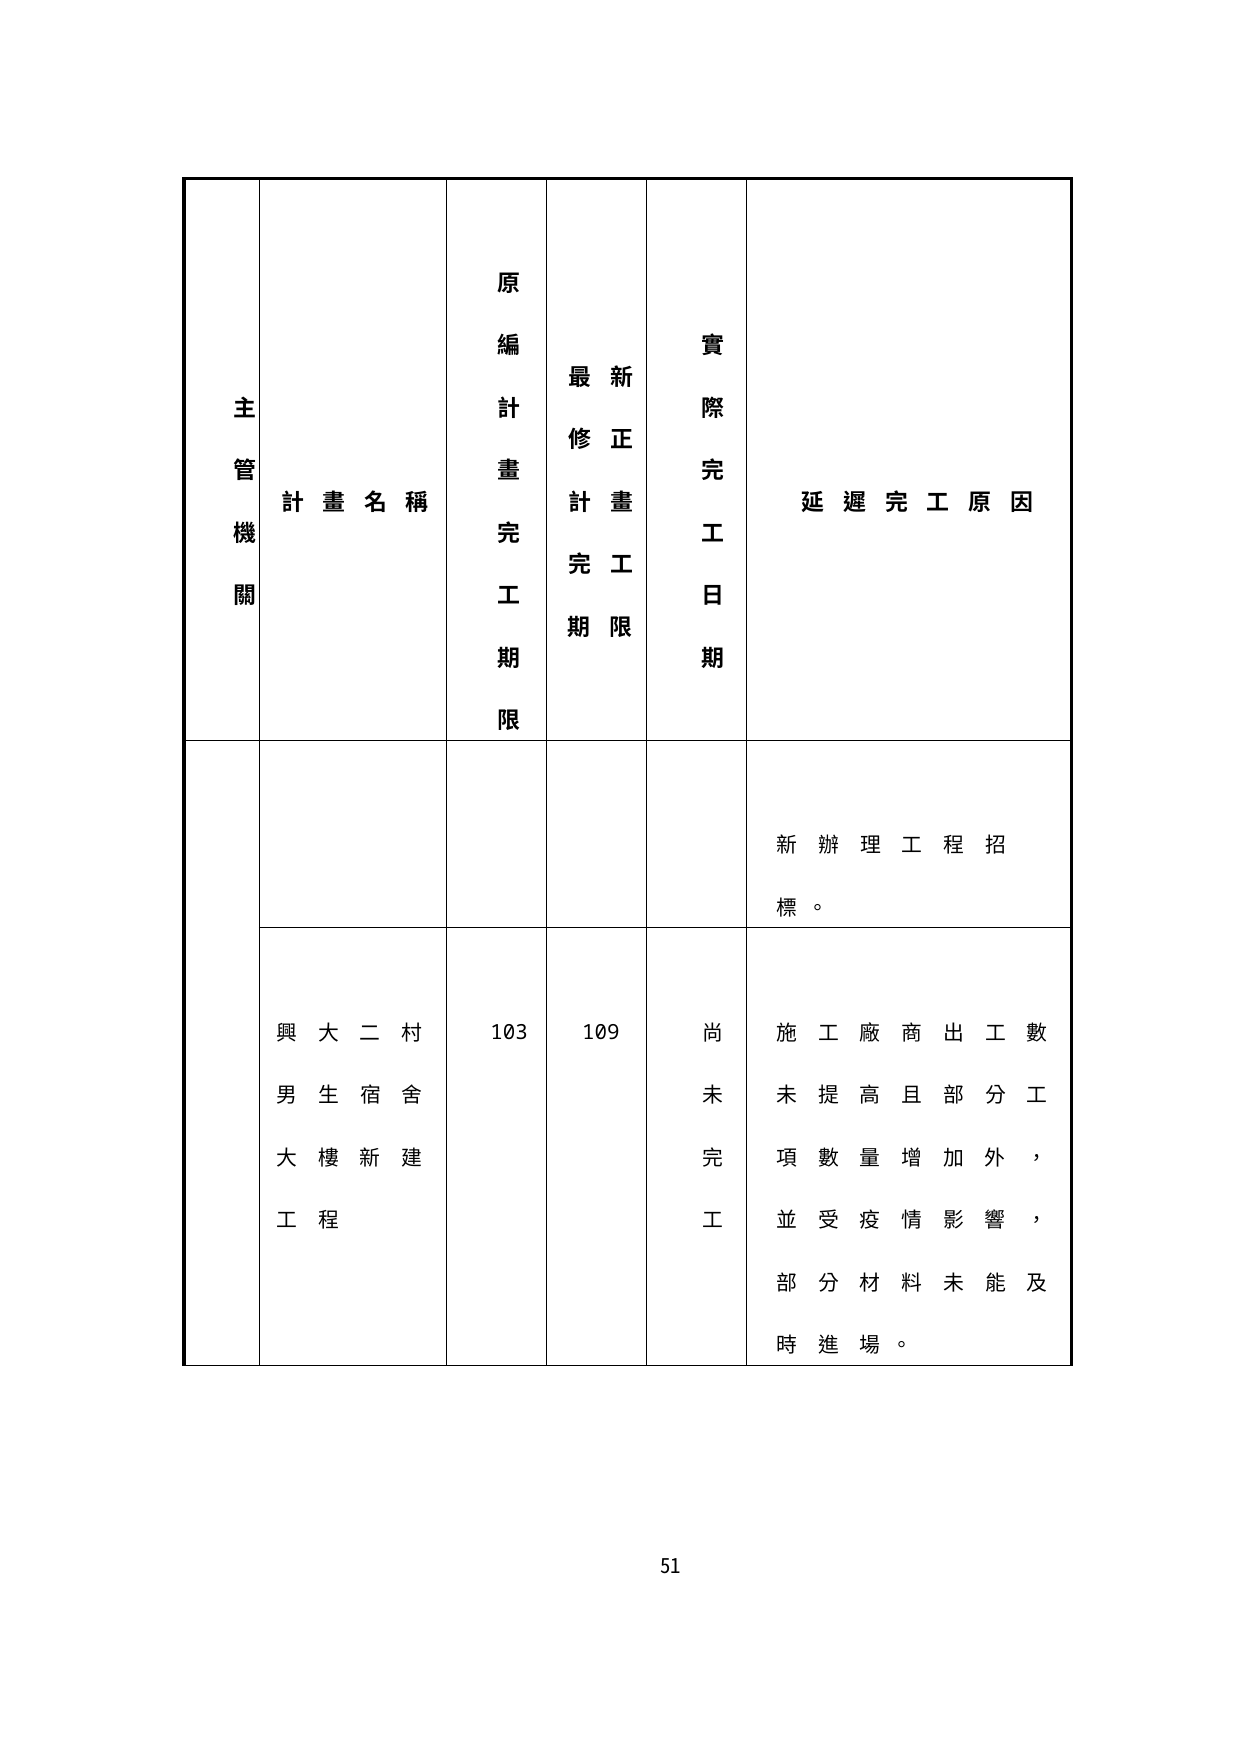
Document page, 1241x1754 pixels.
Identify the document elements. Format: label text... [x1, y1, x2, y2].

table_cell [647, 741, 746, 927]
table_header 延遲完工原因 [747, 180, 1070, 740]
table_header 計畫名稱 [260, 180, 446, 740]
table_cell [547, 741, 646, 927]
table_header 主管 機關 [186, 180, 259, 740]
table_cell 施工廠商出工數未提高且部分工項數量增加外，並受疫情影響，部分材料未能及時進場。 [747, 928, 1070, 1365]
table_cell [447, 741, 546, 927]
table_cell 興大二村男生宿舍大樓新建工程 [260, 928, 446, 1365]
table_header 原編計畫完工期限 [447, 180, 546, 740]
table_cell 109 [547, 928, 646, 1365]
table_header 實際完工日期 [647, 180, 746, 740]
table_cell [260, 741, 446, 927]
table_cell [186, 741, 259, 1365]
table_header 最新修正計畫完工期限 [547, 180, 646, 740]
table_cell 尚未完工 [647, 928, 746, 1365]
table_cell 103 [447, 928, 546, 1365]
table_cell 新辦理工程招標。 [747, 741, 1070, 927]
